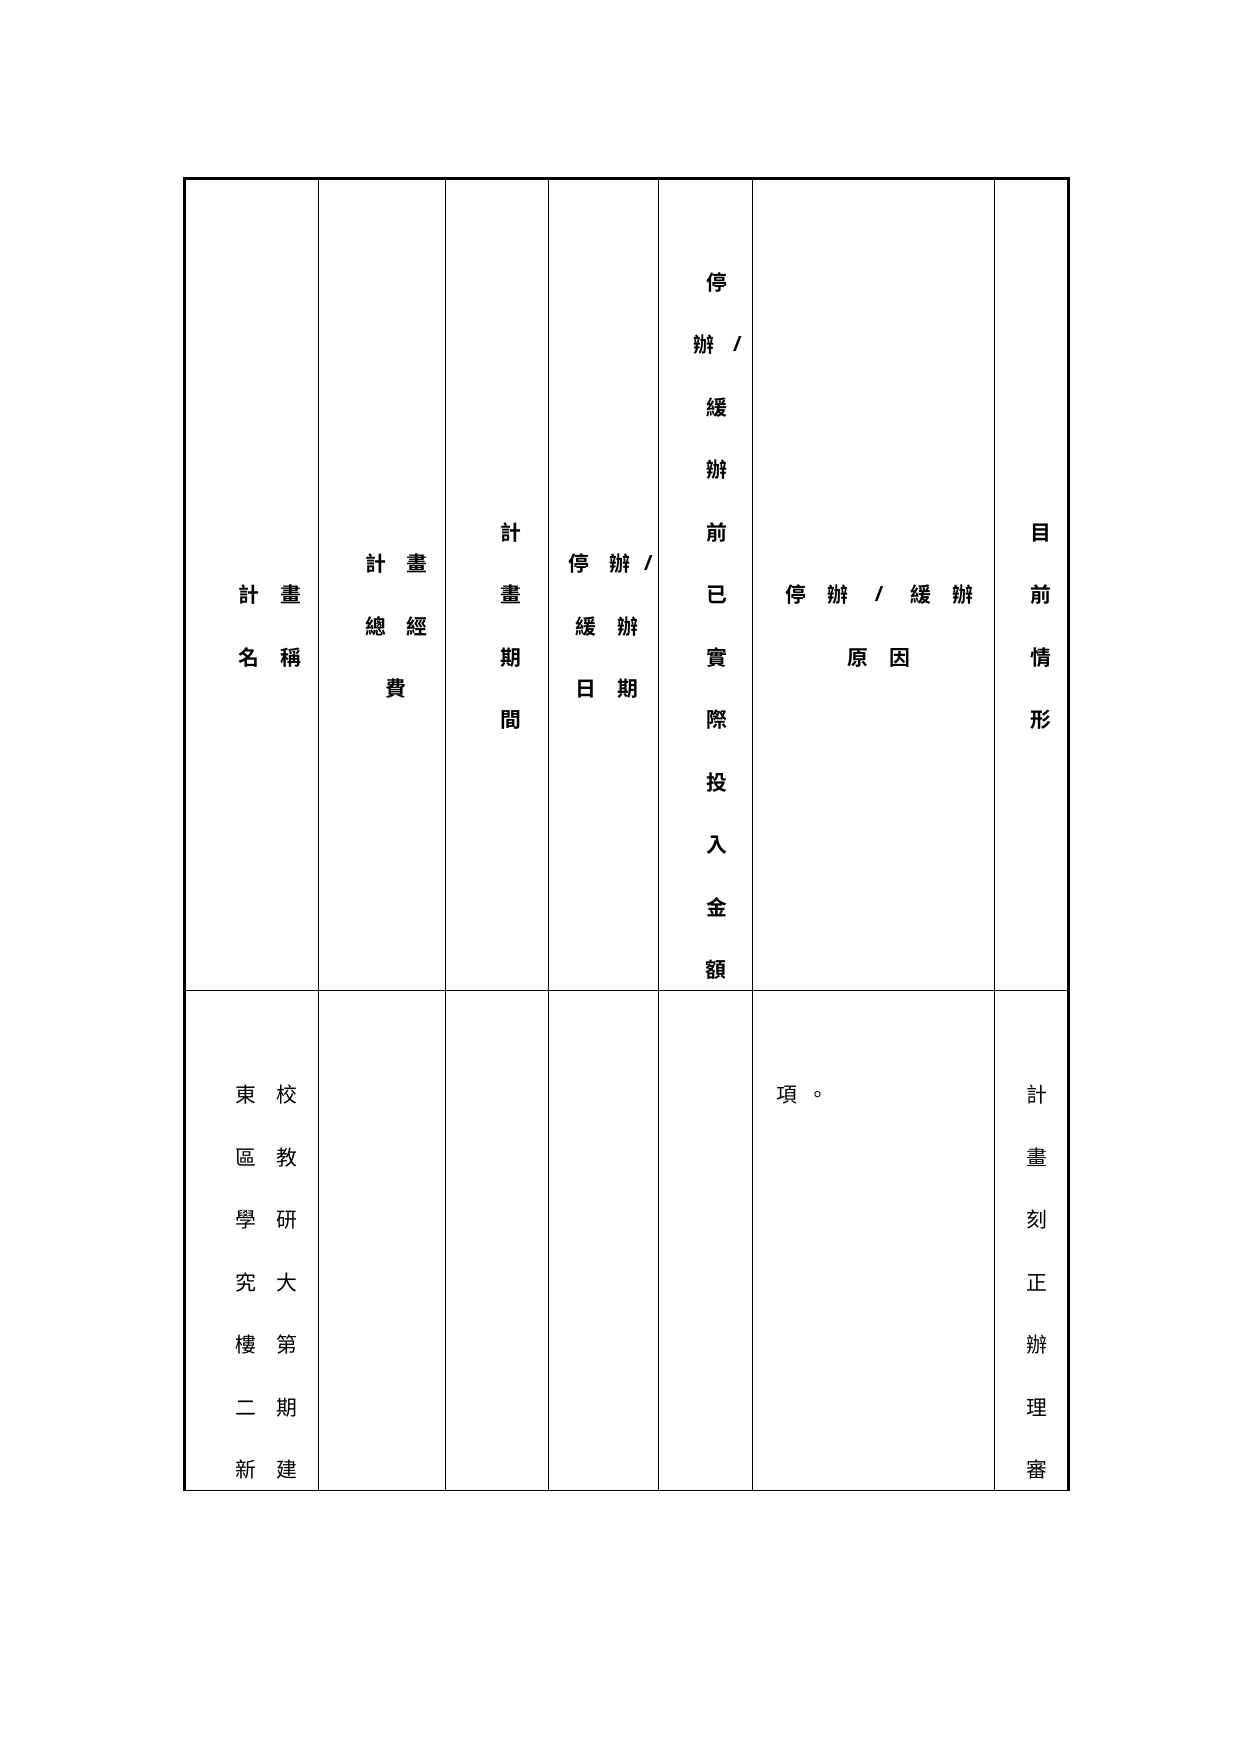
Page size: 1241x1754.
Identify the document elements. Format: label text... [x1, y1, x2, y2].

table_cell 項。 [753, 991, 994, 1490]
table_header 計畫總經費 [319, 180, 445, 990]
table_cell 計畫刻正辦理審 [995, 991, 1067, 1490]
table_cell [319, 991, 445, 1490]
table_cell 東校區教學研究大樓第二期新建 [186, 991, 318, 1490]
table_header 計畫名稱 [186, 180, 318, 990]
table_header 停辦/緩辦日期 [549, 180, 658, 990]
table_header 目前 情形 [995, 180, 1067, 990]
table_header 計畫期間 [446, 180, 548, 990]
table_cell [446, 991, 548, 1490]
table_header 停辦/緩辦原因 [753, 180, 994, 990]
table_cell [549, 991, 658, 1490]
table_cell [659, 991, 752, 1490]
table_header 停辦/緩辦前已實際投入金額 [659, 180, 752, 990]
